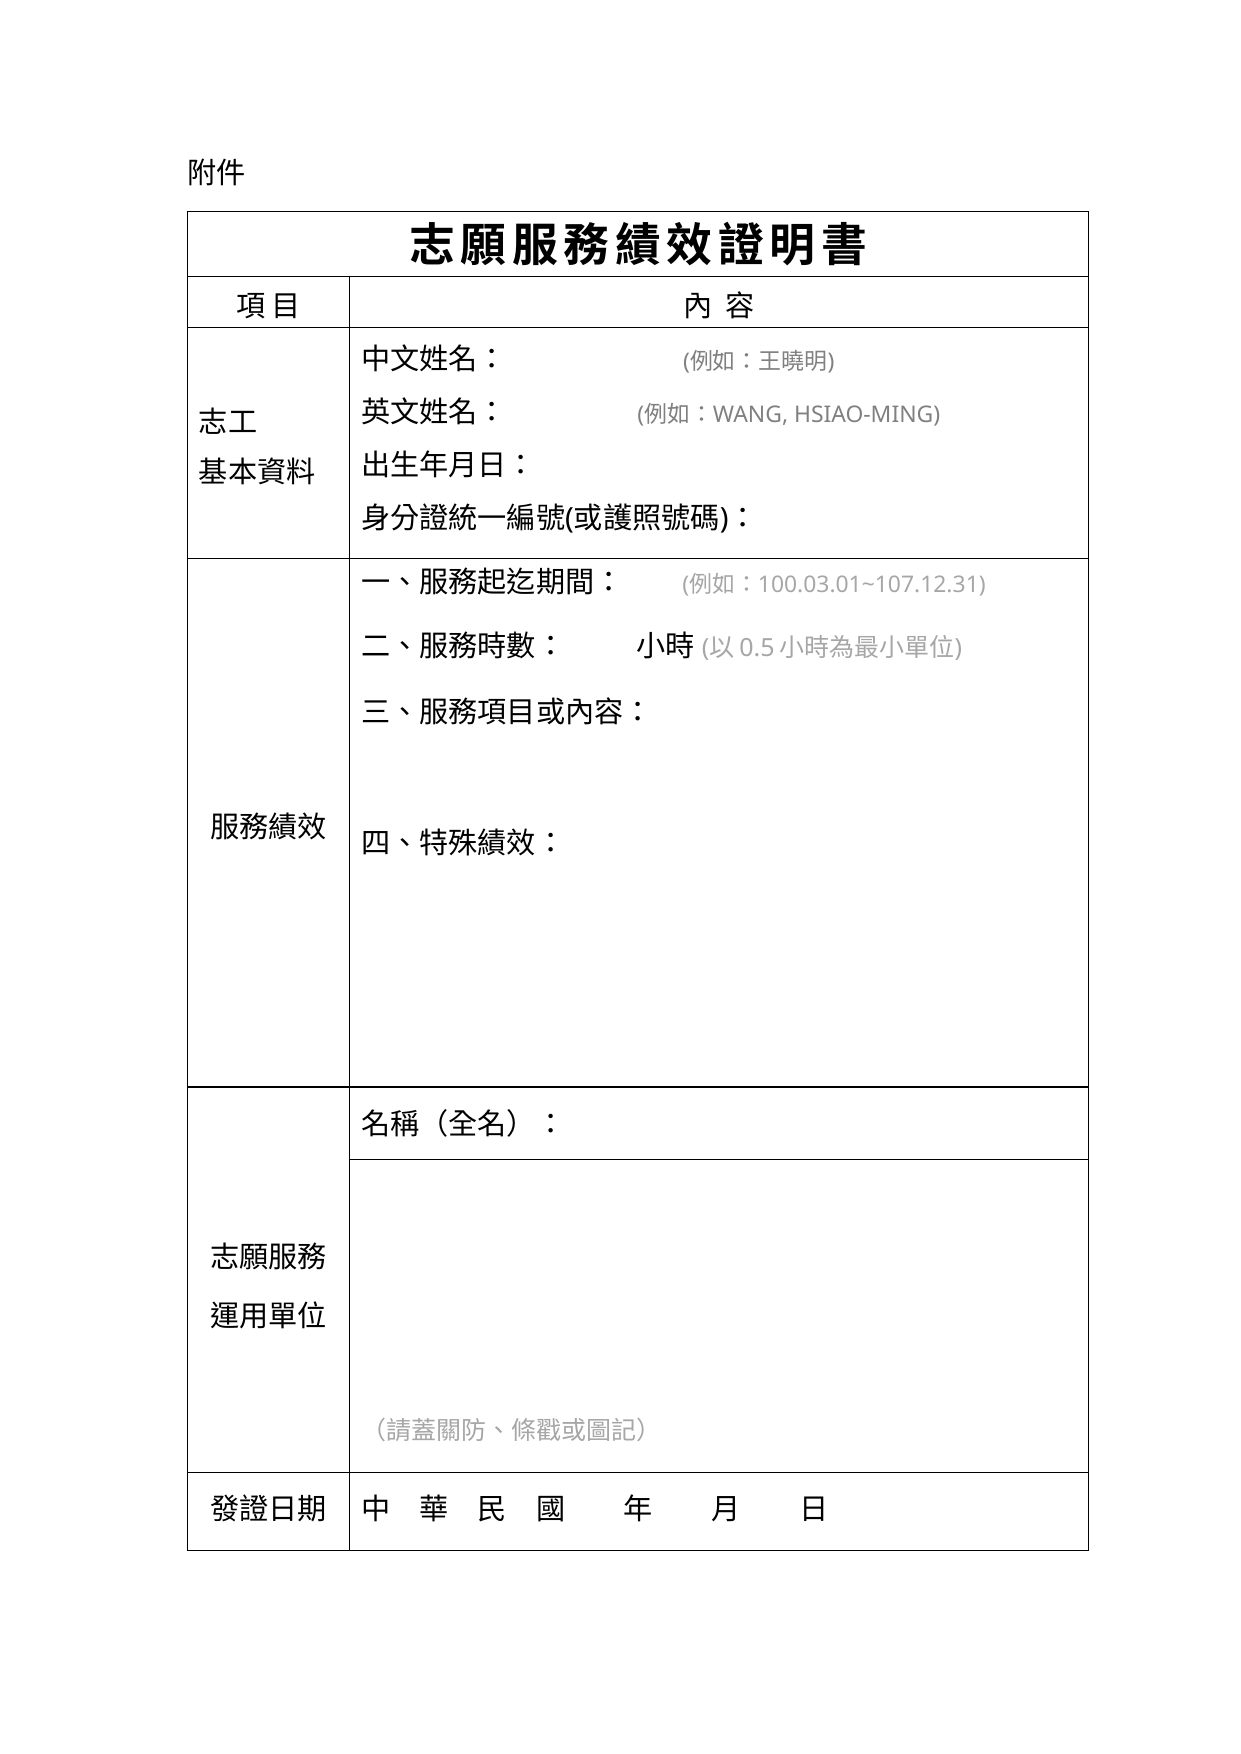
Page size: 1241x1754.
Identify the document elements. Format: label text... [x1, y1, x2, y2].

table_cell 三、服務項目或內容： [350, 675, 1088, 806]
table_cell 出生年月日： [350, 433, 1088, 486]
table_cell 身分證統一編號(或護照號碼)： [350, 486, 1088, 558]
text 附件 [187, 150, 1053, 192]
table_cell 志工 基本資料 [188, 328, 349, 558]
table_header 志願服務績效證明書 [188, 212, 1088, 276]
table_cell 服務績效 [188, 559, 349, 1086]
table_cell 中 華 民 國 年 月 日 [350, 1473, 1088, 1550]
table_cell （請蓋關防、條戳或圖記） [350, 1160, 1088, 1472]
table_cell 項 目 [188, 277, 349, 327]
table_cell 二、服務時數： 小時 (以0.5小時為最小單位) [350, 617, 1088, 675]
table_cell 一、服務起迄期間： (例如：100.03.01~107.12.31) [350, 559, 1088, 617]
table_cell 志願服務運用單位 [188, 1088, 349, 1472]
table_cell 發證日期 [188, 1473, 349, 1550]
table_cell 名稱（全名）： [350, 1088, 1088, 1159]
table_cell 中文姓名： (例如：王曉明) [350, 328, 1088, 380]
table_cell 內 容 [350, 277, 1088, 327]
table_cell 四、特殊績效： [350, 806, 1088, 1086]
table_cell 英文姓名： (例如：WANG, HSIAO-MING) [350, 380, 1088, 433]
